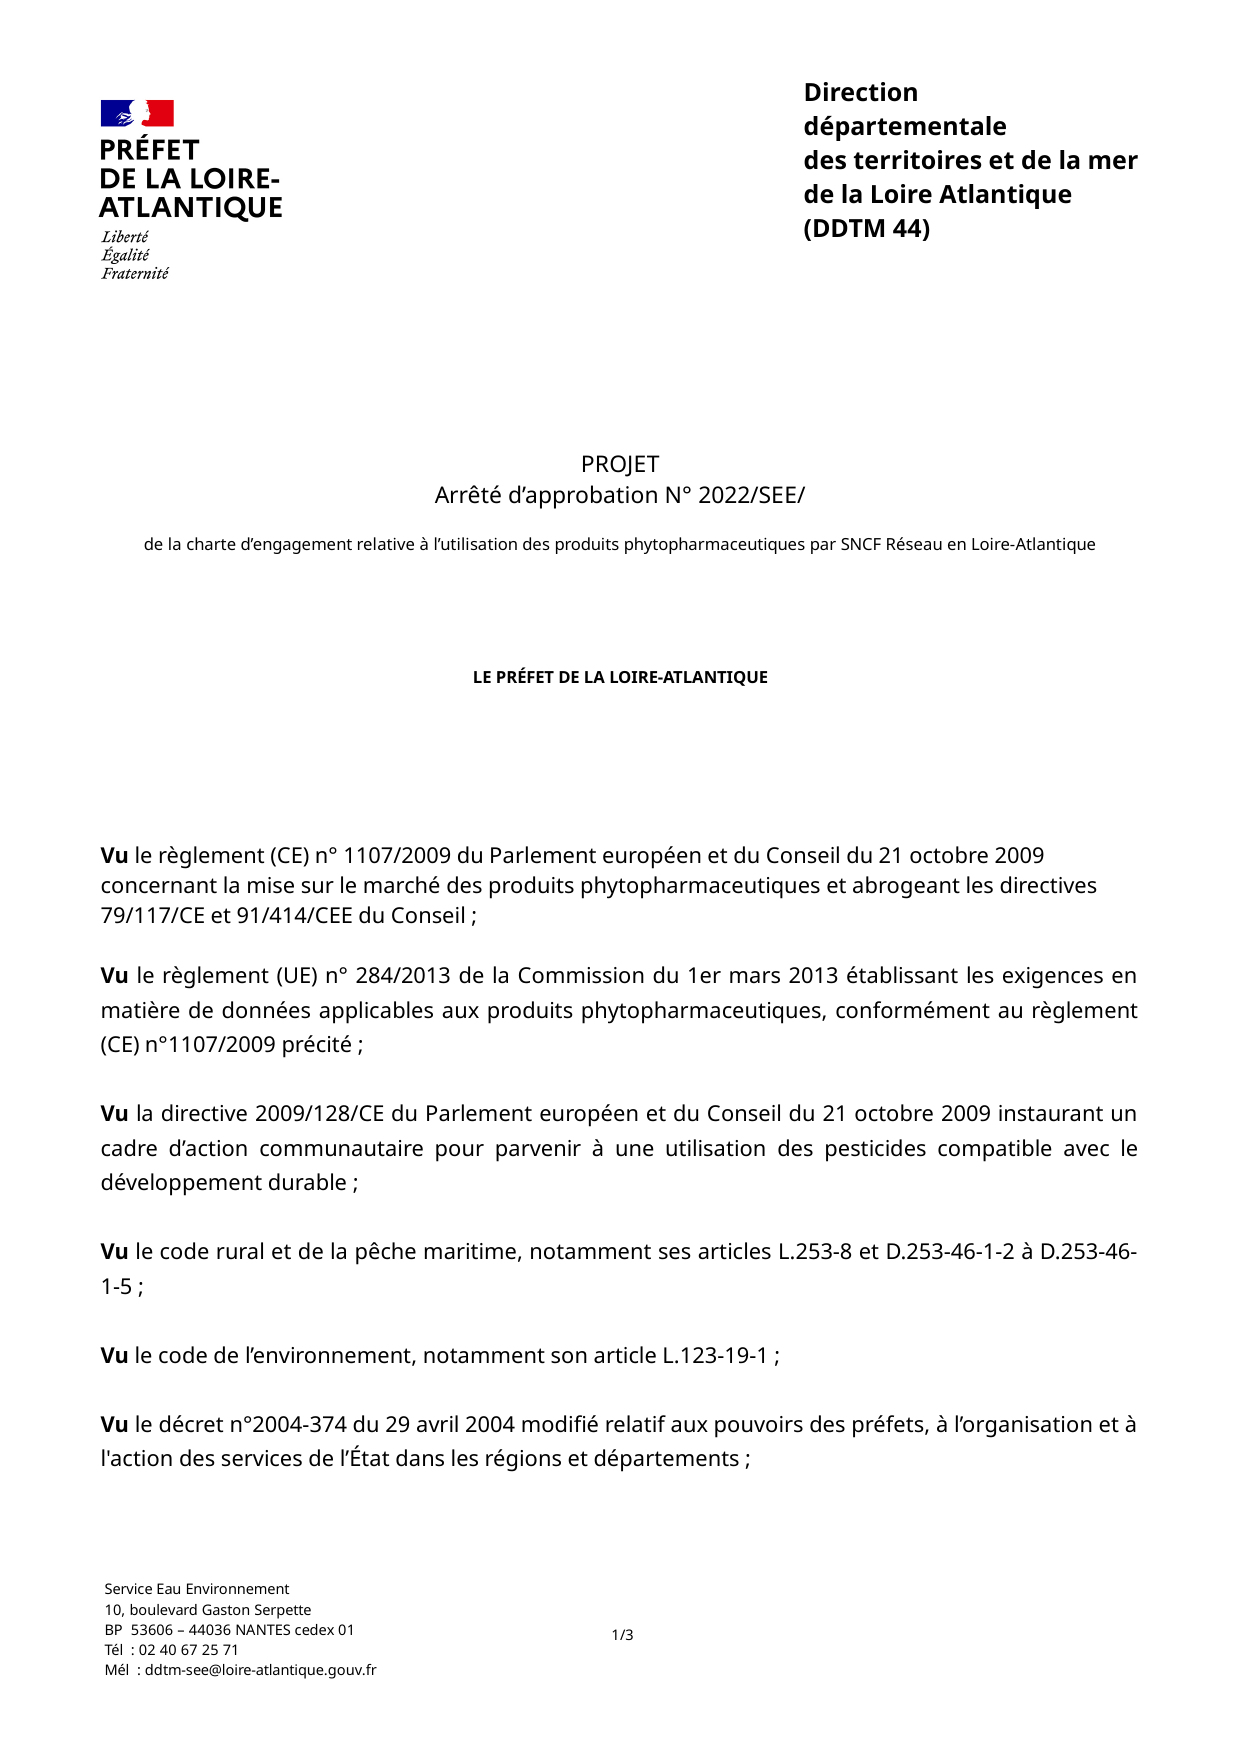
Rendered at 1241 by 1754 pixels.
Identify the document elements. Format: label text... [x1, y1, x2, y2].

subtitle de la charte d’engagement relative à l’utilisation des produits phytopharmaceutiques par SNCF Réseau en Loire-Atlantique [100, 510, 1140, 555]
table_header LE PRÉFET DE LA LOIRE-ATLANTIQUE [100, 660, 1140, 753]
subtitle Arrêté d’approbation N° 2022/SEE/ [100, 479, 1140, 510]
text Vu le code de l’environnement, notamment son article L.123-19-1 ; [100, 1340, 1140, 1370]
text Vu le règlement (UE) n° 284/2013 de la Commission du 1er mars 2013 établissant les exigences en matière de données applicables aux produits phytopharmaceutiques, conformément au règlement (CE) n°1107/2009 précité ; [100, 960, 1140, 1059]
text Vu le code rural et de la pêche maritime, notamment ses articles L.253-8 et D.253-46-1-2 à D.253-46-1-5 ; [100, 1236, 1140, 1301]
table_header Direction départementale des territoires et de la mer de la Loire Atlantique (DDTM 44) [803, 75, 1139, 338]
table_header [100, 75, 803, 338]
text Vu la directive 2009/128/CE du Parlement européen et du Conseil du 21 octobre 2009 instaurant un cadre d’action communautaire pour parvenir à une utilisation des pesticides compatible avec le développement durable ; [100, 1098, 1140, 1197]
text Vu le décret n°2004-374 du 29 avril 2004 modifié relatif aux pouvoirs des préfets, à l’organisation et à l'action des services de l’État dans les régions et départements ; [100, 1409, 1140, 1473]
subtitle PROJET [100, 448, 1140, 479]
subtitle Vu le règlement (CE) n° 1107/2009 du Parlement européen et du Conseil du 21 octobre 2009 concernant la mise sur le marché des produits phytopharmaceutiques et abrogeant les directives 79/117/CE et 91/414/CEE du Conseil ; [100, 840, 1140, 930]
picture [74, 73, 308, 305]
